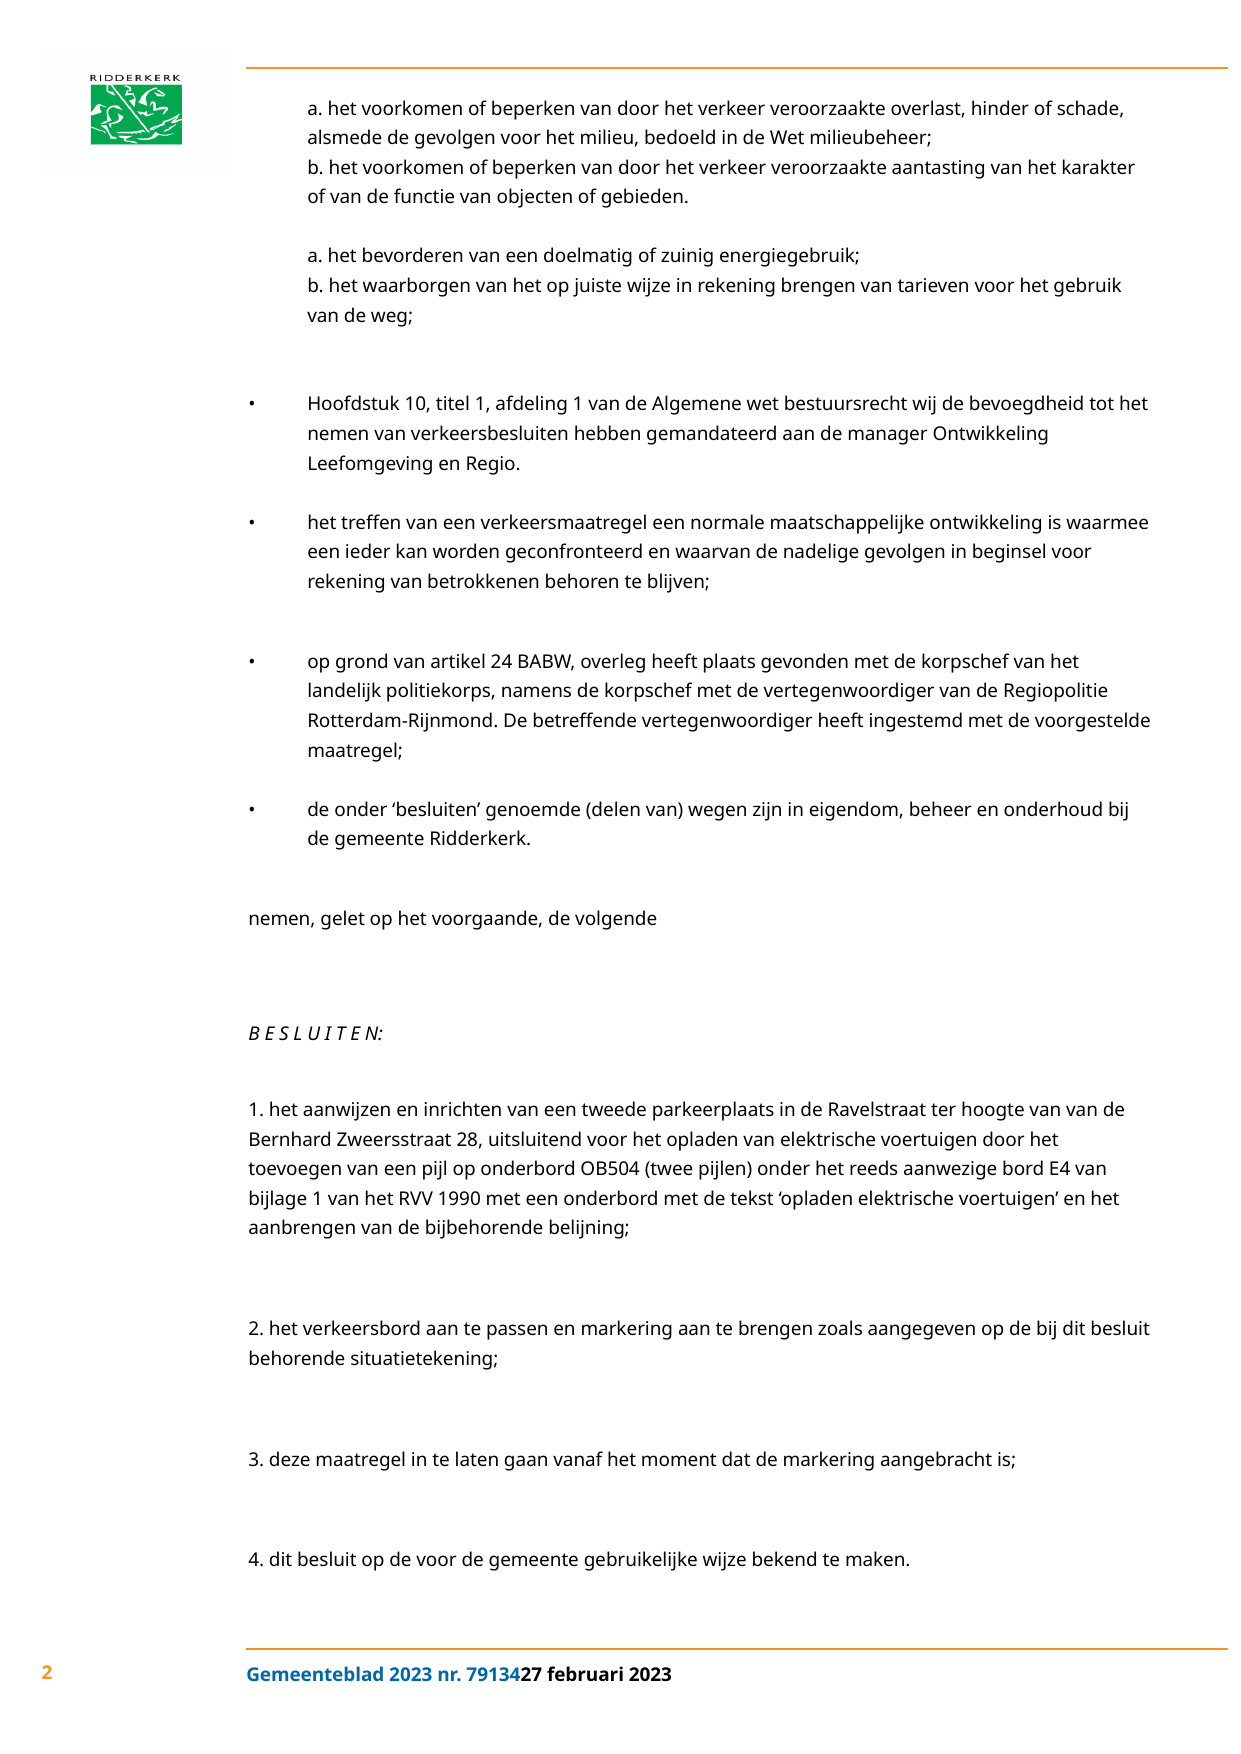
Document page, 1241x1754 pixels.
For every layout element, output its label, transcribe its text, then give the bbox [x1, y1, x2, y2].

list b. het waarborgen van het op juiste wijze in rekening brengen van tarieven voor het gebruik van de weg; [248, 272, 1152, 328]
list de onder ‘besluiten’ genoemde (delen van) wegen zijn in eigendom, beheer en onderhoud bij de gemeente Ridderkerk. [248, 796, 1152, 851]
text 4. dit besluit op de voor de gemeente gebruikelijke wijze bekend te maken. [248, 1547, 1152, 1572]
list b. het voorkomen of beperken van door het verkeer veroorzaakte aantasting van het karakter of van de functie van objecten of gebieden. [248, 154, 1152, 209]
text 2. het verkeersbord aan te passen en markering aan te brengen zoals aangegeven op de bij dit besluit behorende situatietekening; [248, 1315, 1152, 1371]
list het treffen van een verkeersmaatregel een normale maatschappelijke ontwikkeling is waarmee een ieder kan worden geconfronteerd en waarvan de nadelige gevolgen in beginsel voor rekening van betrokkenen behoren te blijven; [248, 509, 1152, 594]
list op grond van artikel 24 BABW, overleg heeft plaats gevonden met de korpschef van het landelijk politiekorps, namens de korpschef met de vertegenwoordiger van de Regiopolitie Rotterdam-Rijnmond. De betreffende vertegenwoordiger heeft ingestemd met de voorgestelde maatregel; [248, 648, 1152, 763]
picture [41, 47, 231, 172]
list a. het voorkomen of beperken van door het verkeer veroorzaakte overlast, hinder of schade, alsmede de gevolgen voor het milieu, bedoeld in de Wet milieubeheer; [248, 95, 1152, 150]
text 1. het aanwijzen en inrichten van een tweede parkeerplaats in de Ravelstraat ter hoogte van van de Bernhard Zweersstraat 28, uitsluitend voor het opladen van elektrische voertuigen door het toevoegen van een pijl op onderbord OB504 (twee pijlen) onder het reeds aanwezige bord E4 van bijlage 1 van het RVV 1990 met een onderbord met de tekst ‘opladen elektrische voertuigen’ en het aanbrengen van de bijbehorende belijning; [248, 1096, 1152, 1240]
list a. het bevorderen van een doelmatig of zuinig energiegebruik; [248, 243, 1152, 268]
text 3. deze maatregel in te laten gaan vanaf het moment dat de markering aangebracht is; [248, 1446, 1152, 1471]
text nemen, gelet op het voorgaande, de volgende [248, 906, 1152, 931]
text B E S L U I T E N: [248, 1020, 1152, 1046]
list Hoofdstuk 10, titel 1, afdeling 1 van de Algemene wet bestuursrecht wij de bevoegdheid tot het nemen van verkeersbesluiten hebben gemandateerd aan de manager Ontwikkeling Leefomgeving en Regio. [248, 391, 1152, 476]
